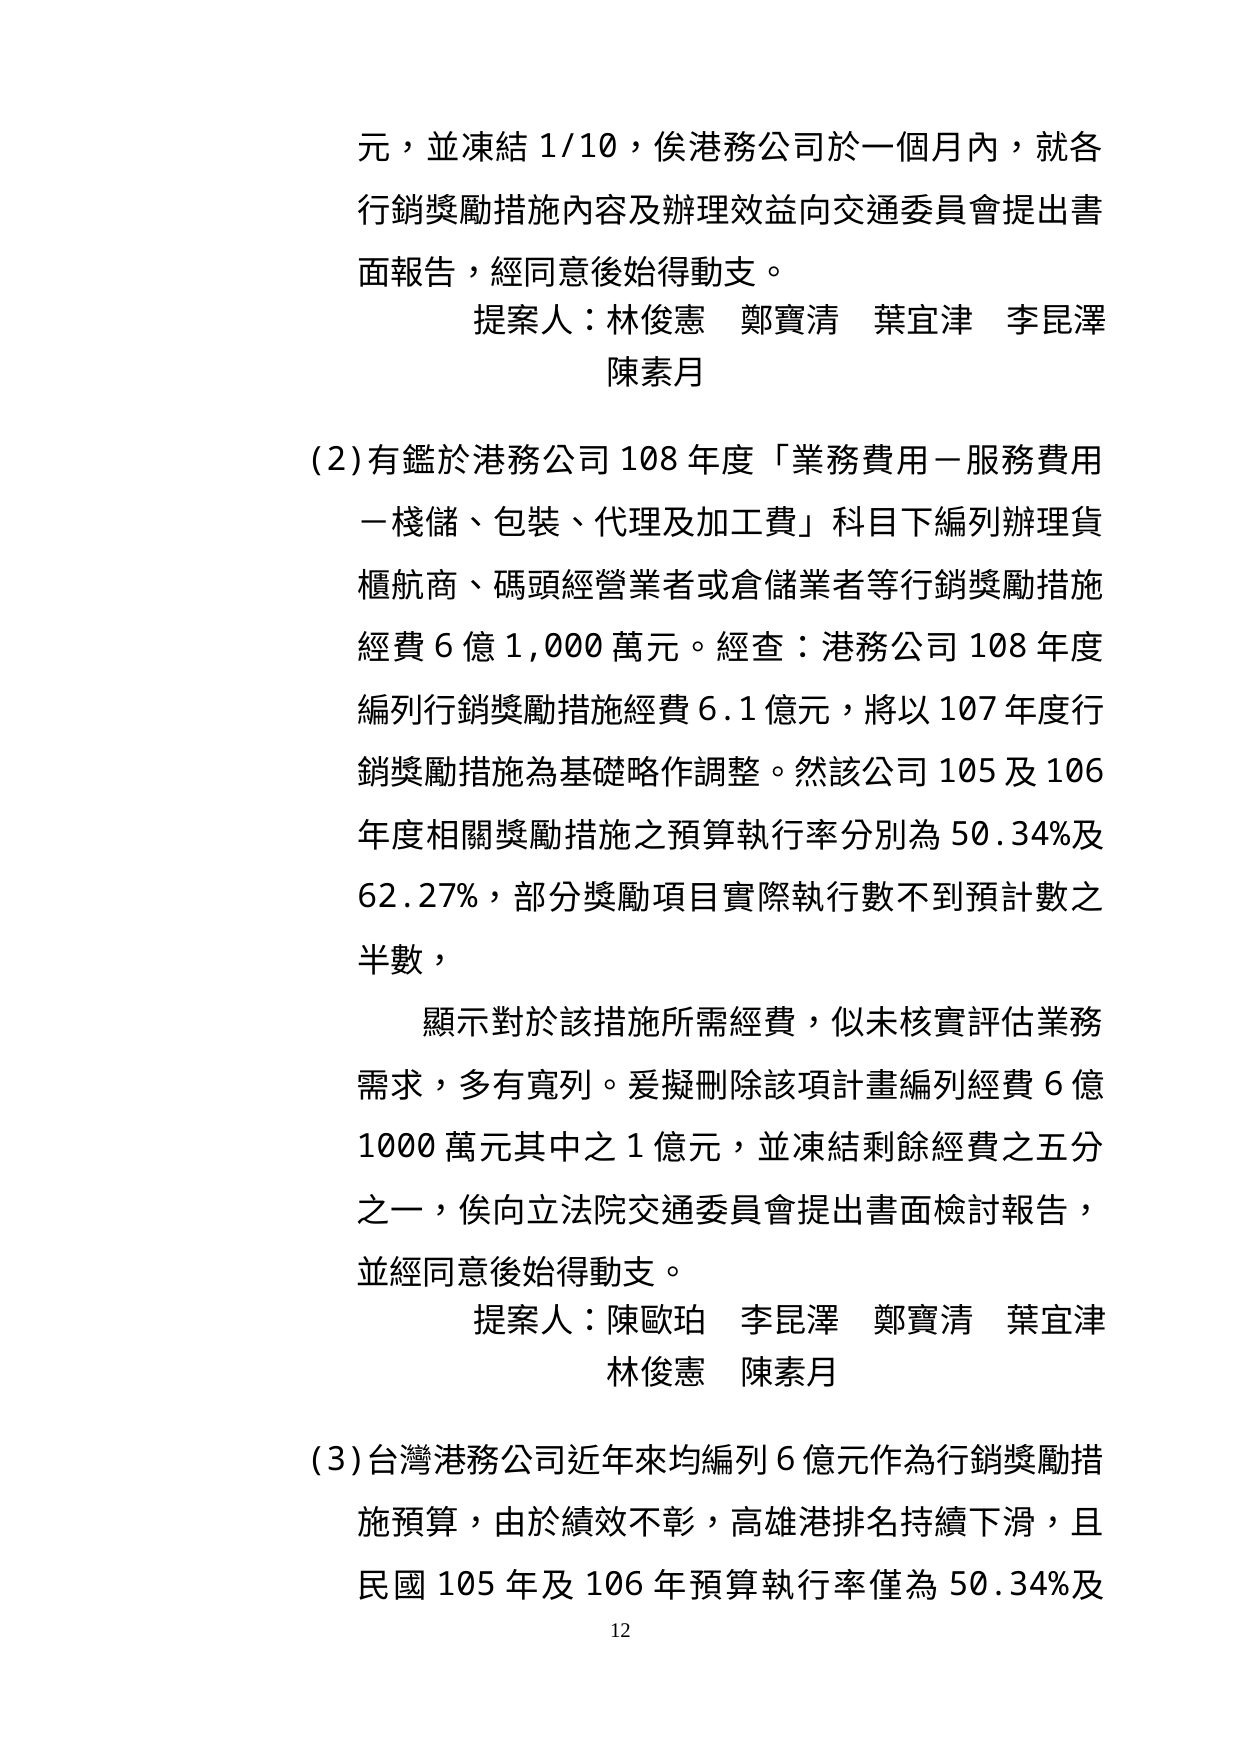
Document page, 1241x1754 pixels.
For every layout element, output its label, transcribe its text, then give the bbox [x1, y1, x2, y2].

text 元，並凍結1/10，俟港務公司於一個月內，就各行銷獎勵措施內容及辦理效益向交通委員會提出書面報告，經同意後始得動支。 [306, 103, 1104, 291]
text (2)有鑑於港務公司108年度「業務費用－服務費用－棧儲、包裝、代理及加工費」科目下編列辦理貨櫃航商、碼頭經營業者或倉儲業者等行銷獎勵措施經費6億1,000萬元。經查：港務公司108年度編列行銷獎勵措施經費6.1億元，將以107年度行銷獎勵措施為基礎略作調整。然該公司105及106年度相關獎勵措施之預算執行率分別為50.34%及62.27%，部分獎勵項目實際執行數不到預計數之半數， [306, 416, 1104, 978]
text 提案人：陳歐珀 李昆澤 鄭寶清 葉宜津 林俊憲 陳素月 [473, 1291, 1117, 1395]
text 顯示對於該措施所需經費，似未核實評估業務需求，多有寬列。爰擬刪除該項計畫編列經費6億1000萬元其中之1億元，並凍結剩餘經費之五分之一，俟向立法院交通委員會提出書面檢討報告，並經同意後始得動支。 [356, 978, 1104, 1291]
text 提案人：林俊憲 鄭寶清 葉宜津 李昆澤陳素月 [473, 291, 1117, 395]
text (3)台灣港務公司近年來均編列6億元作為行銷獎勵措施預算，由於績效不彰，高雄港排名持續下滑，且民國105年及106年預算執行率僅為50.34%及62.27%，顯見此行銷獎勵措施難以發揮預期效果。為求撙節經費，避免無謂浪費，爰此針對108年度台灣港務公司預算「業務費用-棧儲、包裝、代理及加工費）P.64）」610,000千元提案刪除10%，賸餘預算並凍結10%，待提出報告後始得動支。 [306, 1416, 1104, 1603]
